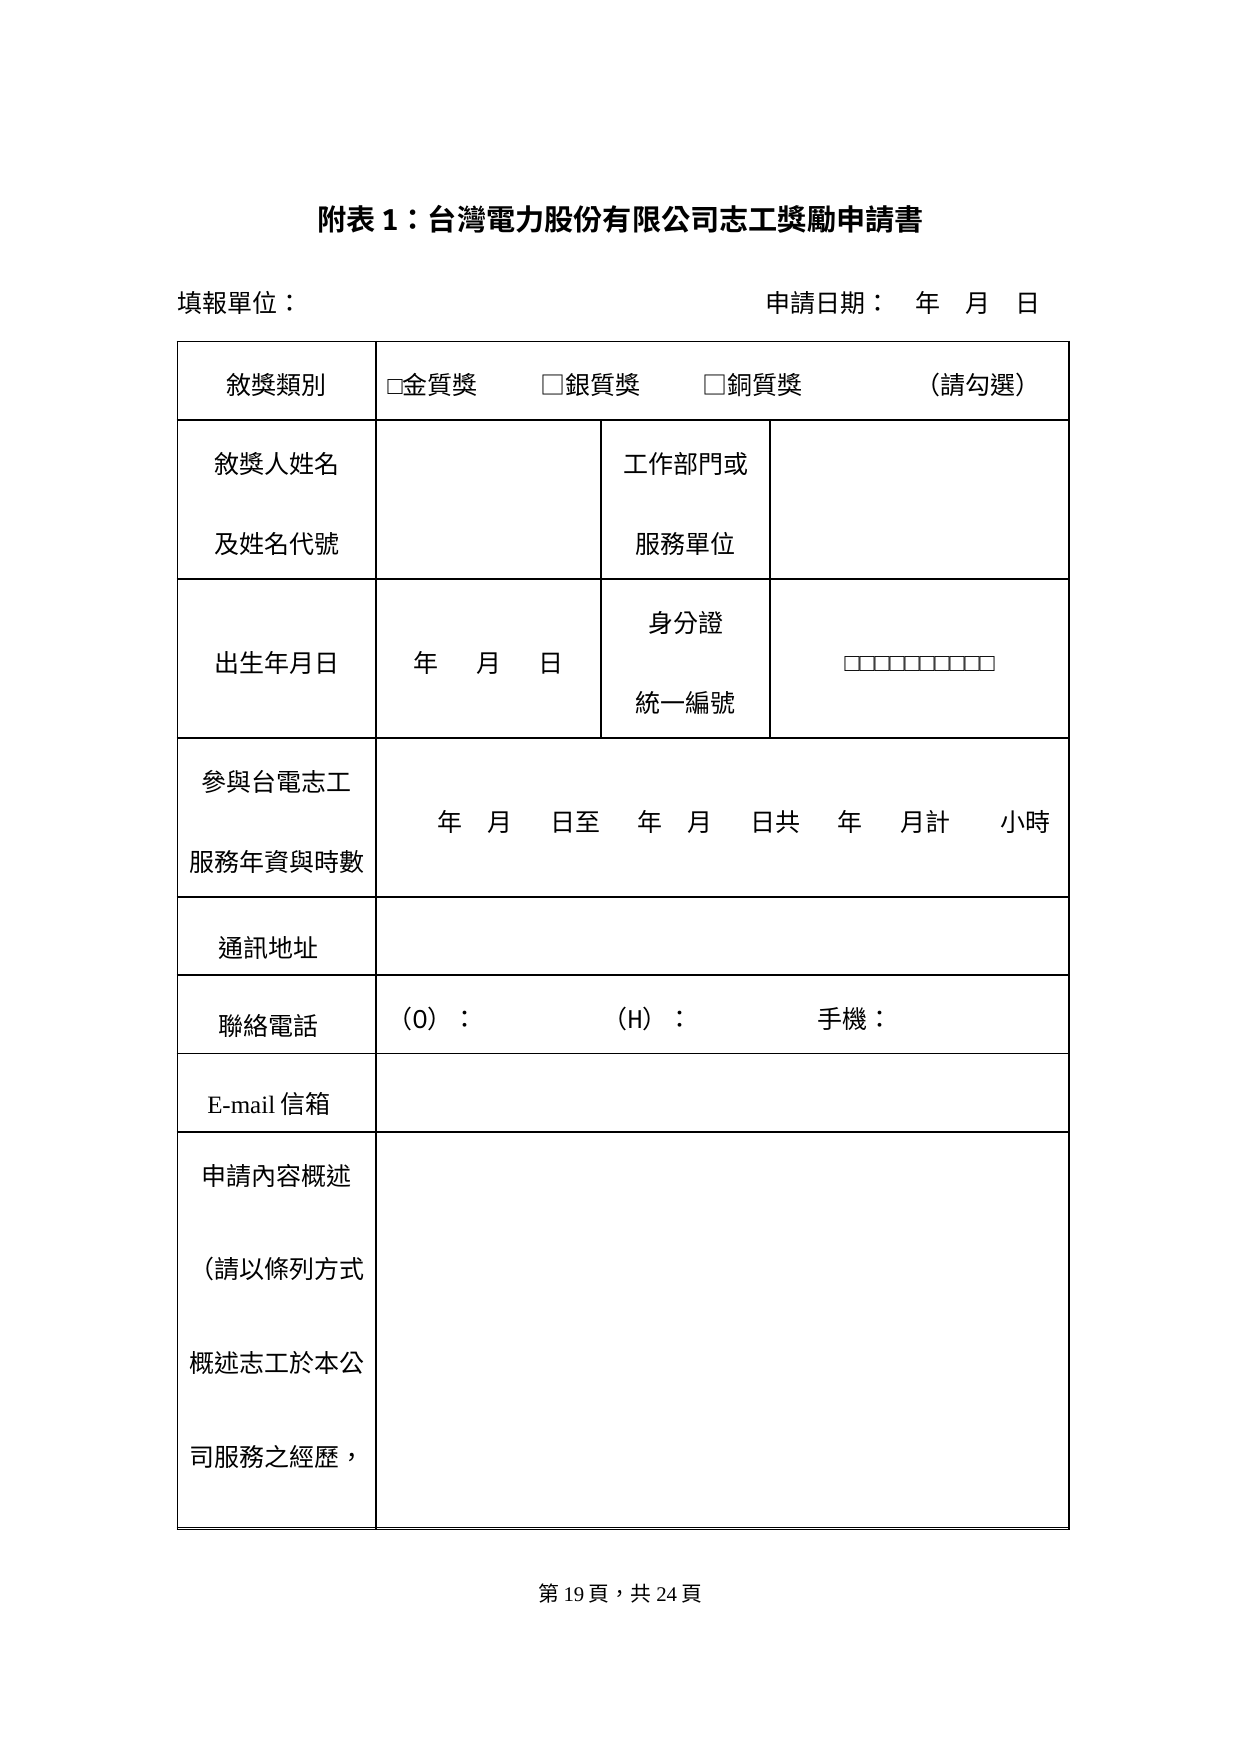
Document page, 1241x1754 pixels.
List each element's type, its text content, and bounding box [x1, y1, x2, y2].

text 附表1：台灣電力股份有限公司志工獎勵申請書 [177, 176, 1063, 239]
table_cell 工作部門或 服務單位 [602, 421, 769, 578]
table_cell E-mail信箱 [178, 1054, 375, 1131]
table_cell 身分證 統一編號 [602, 580, 769, 737]
table_cell 聯絡電話 [178, 976, 375, 1053]
table_cell [377, 1133, 1068, 1527]
table_cell 年 月 日至 年 月 日共 年 月計 小時 [377, 739, 1068, 896]
table_cell □□□□□□□□□□ [771, 580, 1068, 737]
table_cell [377, 1054, 1068, 1131]
table_header □金質獎 □銀質獎 □銅質獎 （請勾選） [377, 342, 1068, 419]
table_header 敘獎類別 [178, 342, 375, 419]
text 填報單位： 申請日期： 年 月 日 [177, 260, 1063, 323]
table_cell [771, 421, 1068, 578]
table_cell 敘獎人姓名 及姓名代號 [178, 421, 375, 578]
table_cell [377, 421, 600, 578]
table_cell 年 月 日 [377, 580, 600, 737]
table_cell 申請內容概述（請以條列方式概述志工於本公司服務之經歷， [178, 1133, 375, 1527]
table_cell （O）： （H）： 手機： [377, 976, 1068, 1053]
table_cell 出生年月日 [178, 580, 375, 737]
table_cell 參與台電志工 服務年資與時數 [178, 739, 375, 896]
table_cell 通訊地址 [178, 898, 375, 974]
table_cell [377, 898, 1068, 974]
